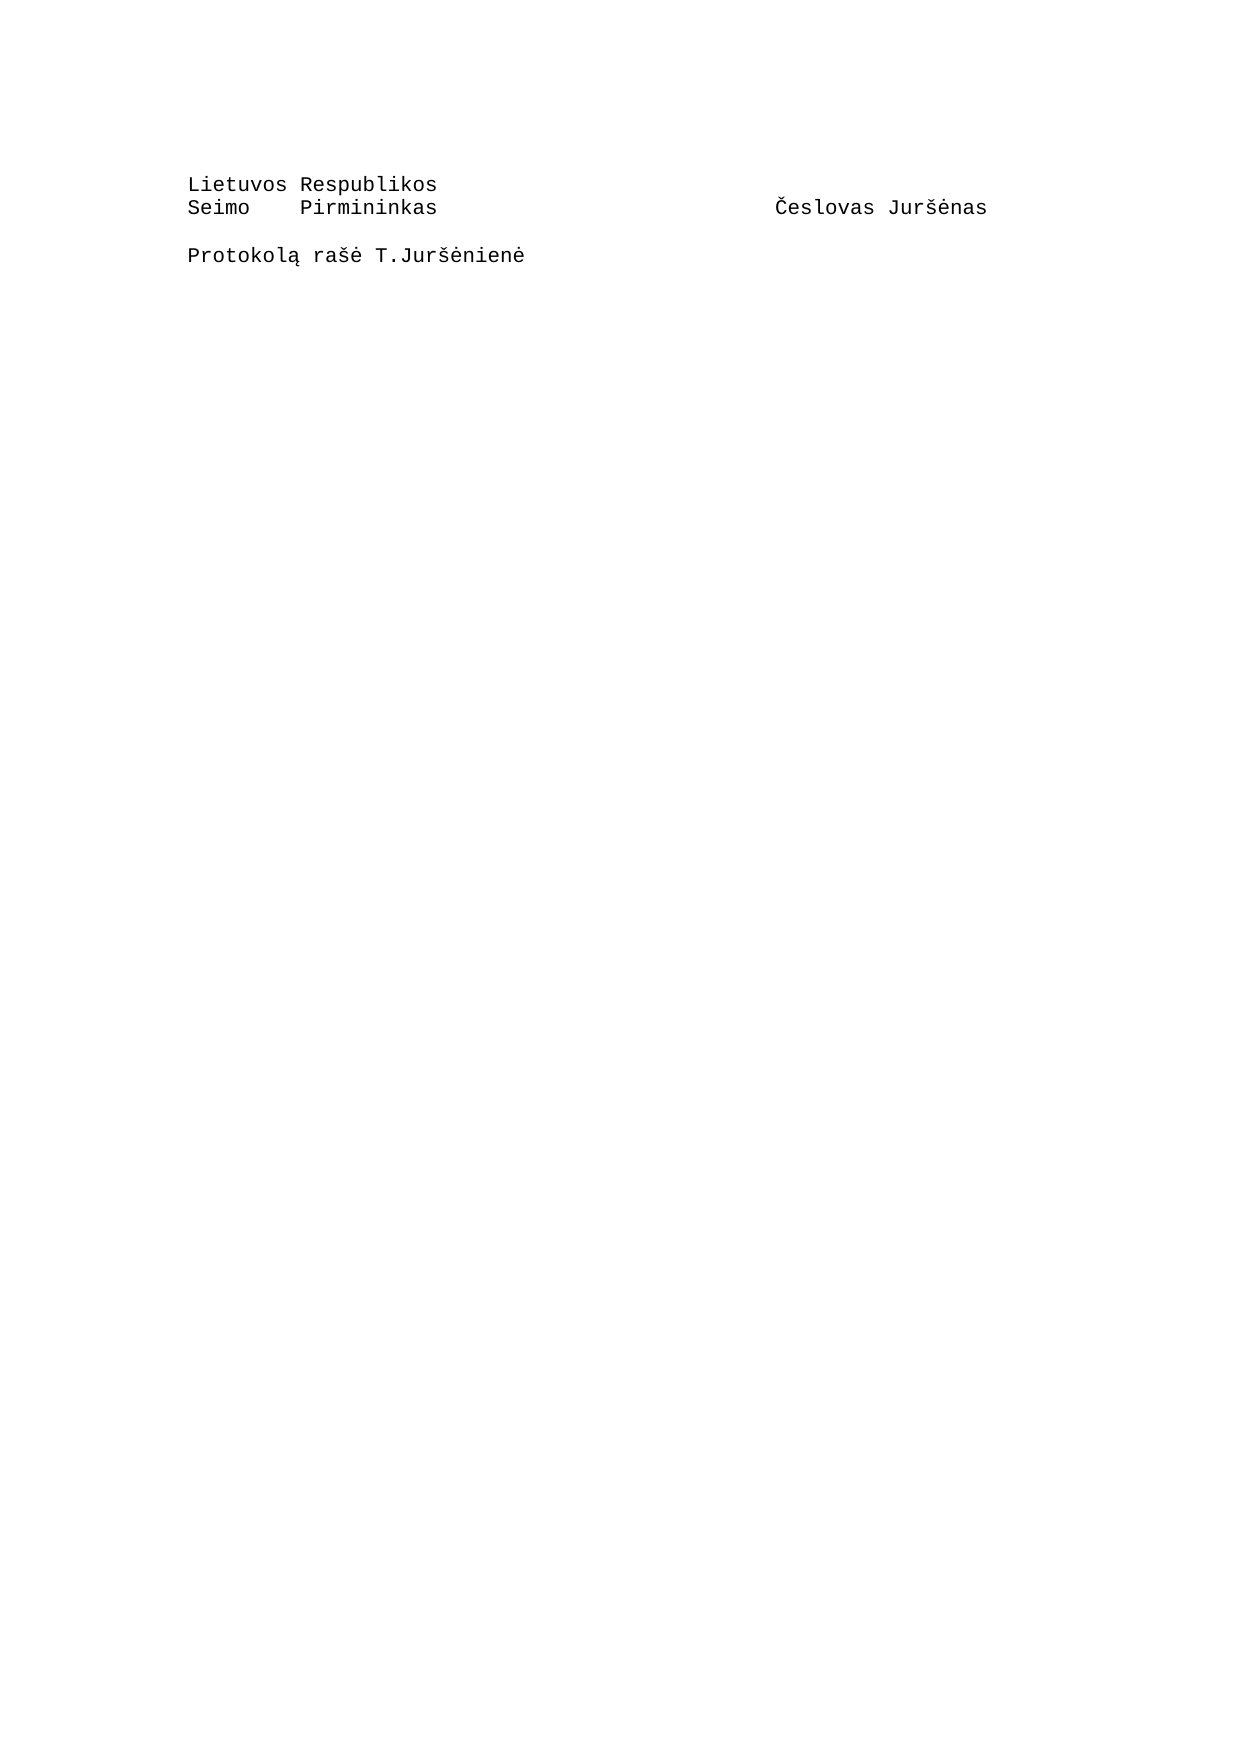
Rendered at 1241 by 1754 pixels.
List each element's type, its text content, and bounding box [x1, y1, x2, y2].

text Seimo Pirmininkas Česlovas Juršėnas [187, 197, 1053, 221]
text Lietuvos Respublikos [187, 174, 1053, 197]
text Protokolą rašė T.Juršėnienė [187, 244, 1053, 268]
